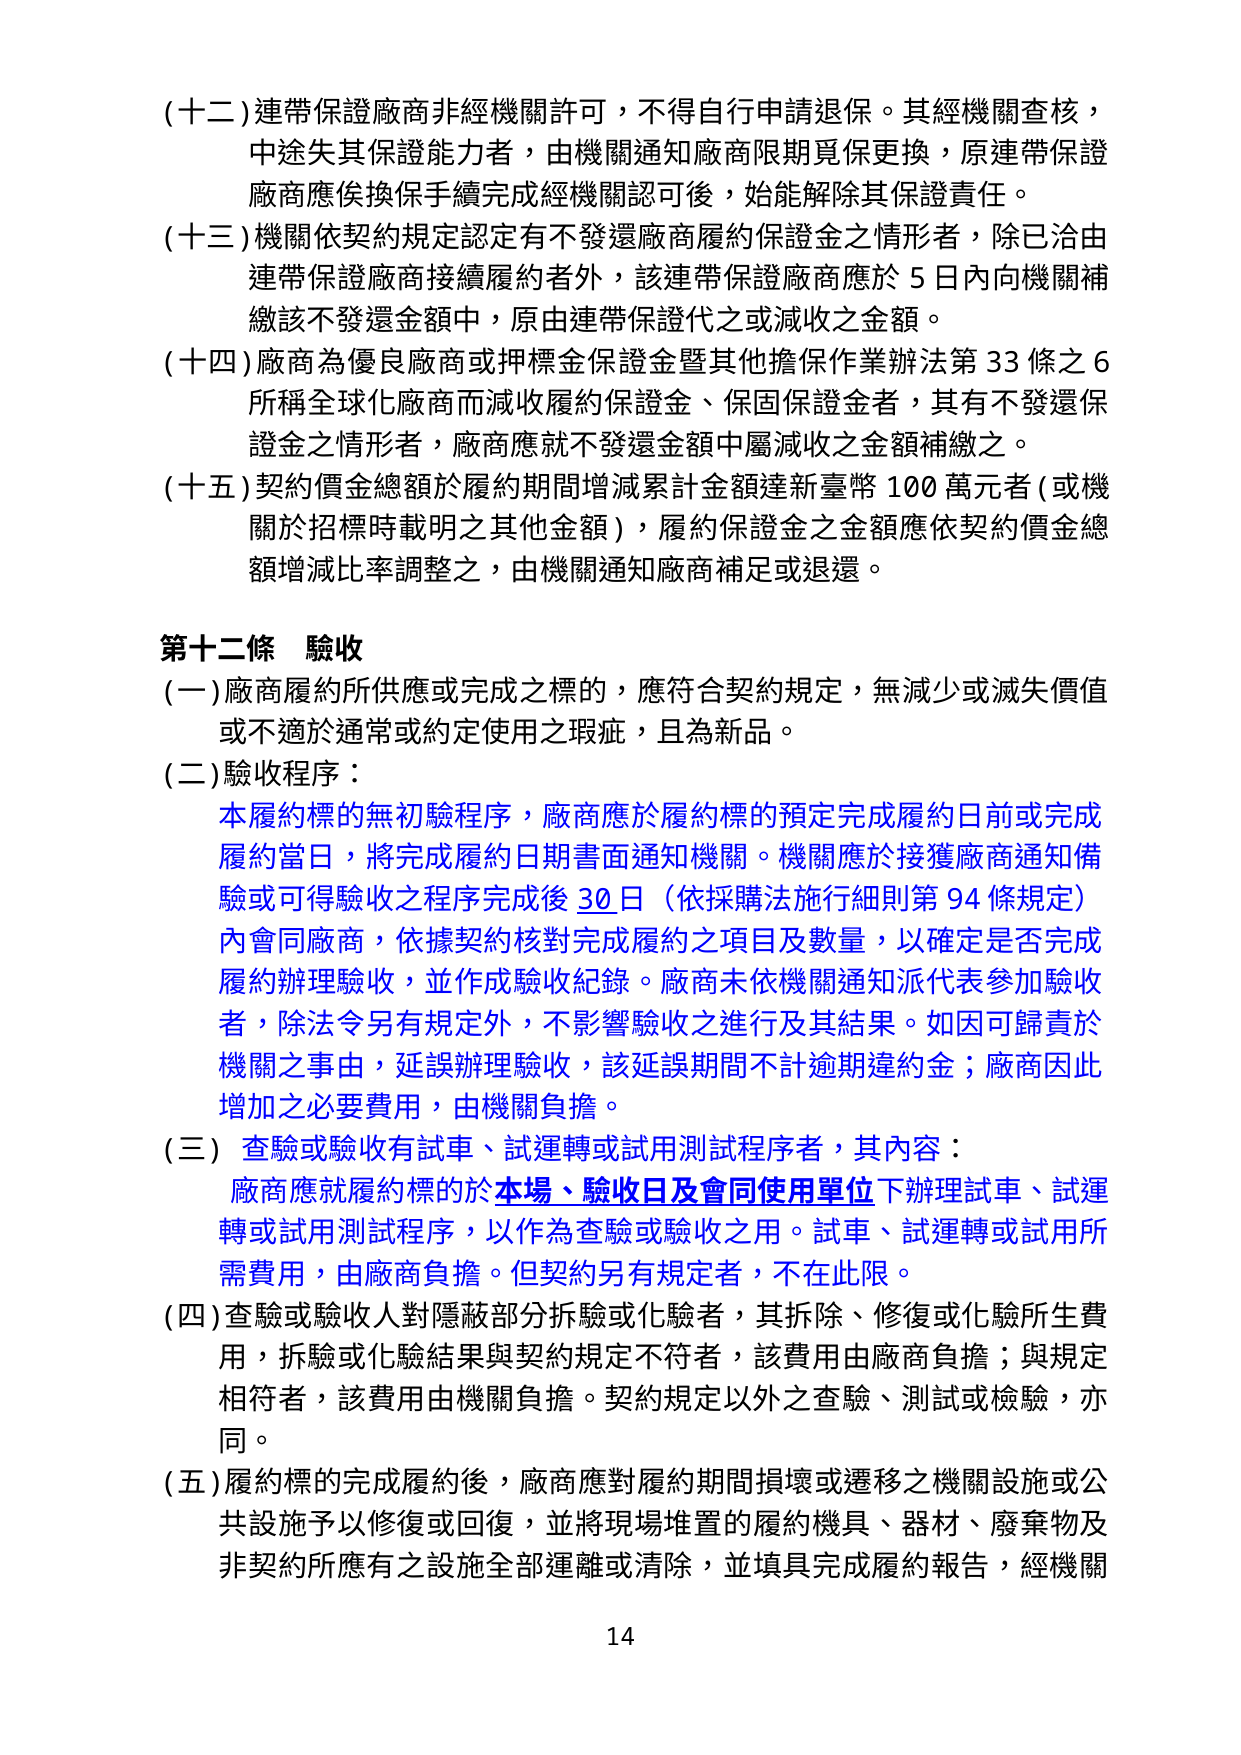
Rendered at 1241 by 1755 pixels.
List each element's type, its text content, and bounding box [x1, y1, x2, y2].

text (十三)機關依契約規定認定有不發還廠商履約保證金之情形者，除已洽由連帶保證廠商接續履約者外，該連帶保證廠商應於5日內向機關補繳該不發還金額中，原由連帶保證代之或減收之金額。 [159, 214, 1110, 339]
text (三) 查驗或驗收有試車、試運轉或試用測試程序者，其內容： [159, 1126, 1110, 1168]
text 廠商應就履約標的於本場、驗收日及會同使用單位下辦理試車、試運轉或試用測試程序，以作為查驗或驗收之用。試車、試運轉或試用所需費用，由廠商負擔。但契約另有規定者，不在此限。 [159, 1168, 1110, 1293]
text (四)查驗或驗收人對隱蔽部分拆驗或化驗者，其拆除、修復或化驗所生費用，拆驗或化驗結果與契約規定不符者，該費用由廠商負擔；與規定相符者，該費用由機關負擔。契約規定以外之查驗、測試或檢驗，亦同。 [159, 1293, 1110, 1459]
text 本履約標的無初驗程序，廠商應於履約標的預定完成履約日前或完成履約當日，將完成履約日期書面通知機關。機關應於接獲廠商通知備驗或可得驗收之程序完成後30日（依採購法施行細則第94條規定）內會同廠商，依據契約核對完成履約之項目及數量，以確定是否完成履約辦理驗收，並作成驗收紀錄。廠商未依機關通知派代表參加驗收者，除法令另有規定外，不影響驗收之進行及其結果。如因可歸責於機關之事由，延誤辦理驗收，該延誤期間不計逾期違約金；廠商因此增加之必要費用，由機關負擔。 [218, 793, 1104, 1126]
text (十五)契約價金總額於履約期間增減累計金額達新臺幣100萬元者(或機關於招標時載明之其他金額)，履約保證金之金額應依契約價金總額增減比率調整之，由機關通知廠商補足或退還。 [159, 464, 1110, 589]
text (五)履約標的完成履約後，廠商應對履約期間損壞或遷移之機關設施或公共設施予以修復或回復，並將現場堆置的履約機具、器材、廢棄物及非契約所應有之設施全部運離或清除，並填具完成履約報告，經機關 [159, 1459, 1110, 1584]
text (一)廠商履約所供應或完成之標的，應符合契約規定，無減少或滅失價值或不適於通常或約定使用之瑕疵，且為新品。 [159, 668, 1110, 751]
text (十四)廠商為優良廠商或押標金保證金暨其他擔保作業辦法第33條之6所稱全球化廠商而減收履約保證金、保固保證金者，其有不發還保證金之情形者，廠商應就不發還金額中屬減收之金額補繳之。 [159, 339, 1110, 464]
text 第十二條 驗收 [130, 626, 1110, 668]
text (二)驗收程序： [159, 751, 1110, 793]
text (十二)連帶保證廠商非經機關許可，不得自行申請退保。其經機關查核，中途失其保證能力者，由機關通知廠商限期覓保更換，原連帶保證廠商應俟換保手續完成經機關認可後，始能解除其保證責任。 [159, 89, 1110, 214]
